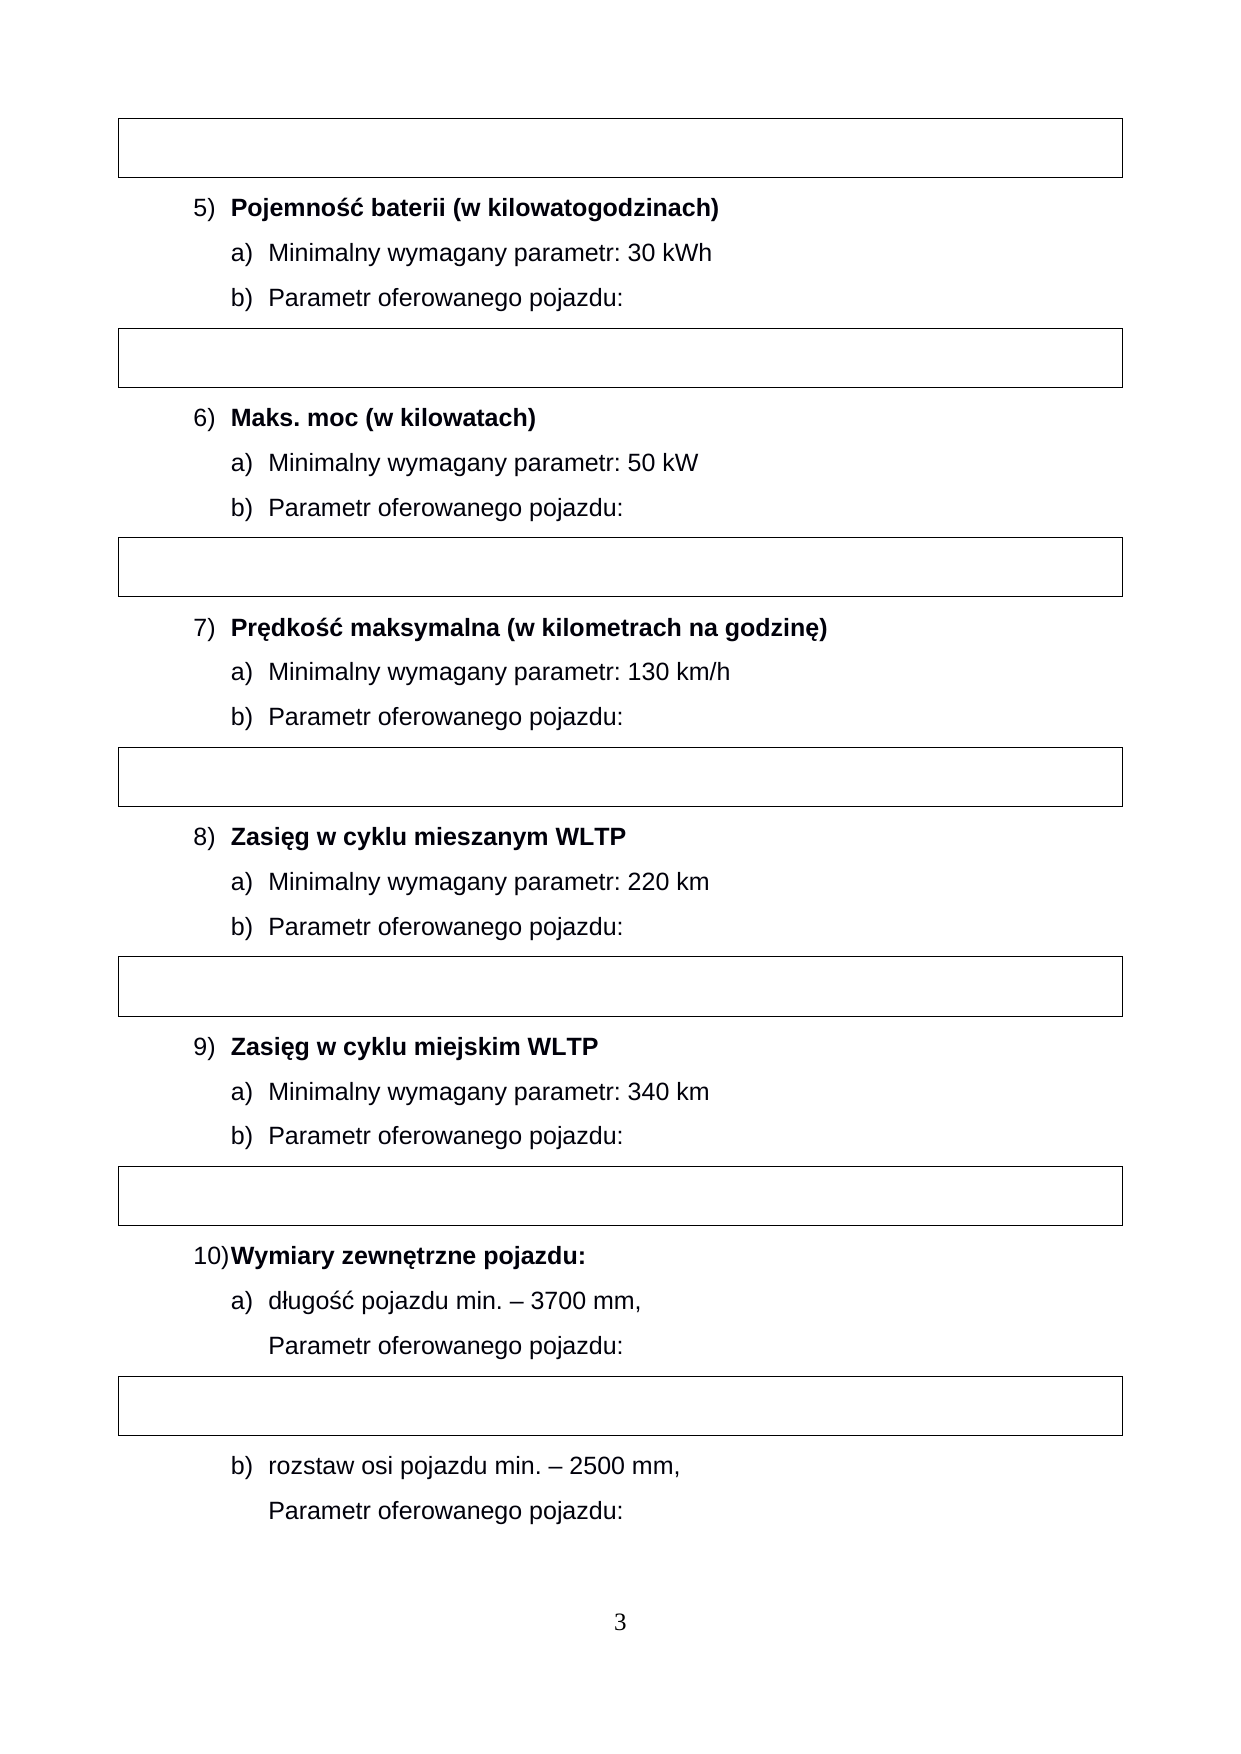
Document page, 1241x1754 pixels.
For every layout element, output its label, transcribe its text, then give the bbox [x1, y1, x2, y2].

list Maks. moc (w kilowatach) [193, 403, 1122, 432]
list Parametr oferowanego pojazdu: [231, 702, 1122, 731]
list Parametr oferowanego pojazdu: [231, 912, 1122, 940]
list długość pojazdu min. – 3700 mm, [231, 1286, 1122, 1315]
list Pojemność baterii (w kilowatogodzinach) [193, 193, 1122, 222]
list Minimalny wymagany parametr: 340 km [231, 1076, 1122, 1105]
list Parametr oferowanego pojazdu: [231, 1496, 1122, 1524]
list Minimalny wymagany parametr: 30 kWh [231, 238, 1122, 267]
list Wymiary zewnętrzne pojazdu: [193, 1241, 1122, 1270]
list Minimalny wymagany parametr: 220 km [231, 867, 1122, 896]
list Parametr oferowanego pojazdu: [231, 1121, 1122, 1150]
list Parametr oferowanego pojazdu: [231, 1331, 1122, 1359]
list Minimalny wymagany parametr: 130 km/h [231, 657, 1122, 686]
list Parametr oferowanego pojazdu: [231, 492, 1122, 521]
list Prędkość maksymalna (w kilometrach na godzinę) [193, 612, 1122, 641]
list Minimalny wymagany parametr: 50 kW [231, 448, 1122, 476]
list Zasięg w cyklu mieszanym WLTP [193, 822, 1122, 851]
list rozstaw osi pojazdu min. – 2500 mm, [231, 1451, 1122, 1479]
list Zasięg w cyklu miejskim WLTP [193, 1032, 1122, 1060]
list Parametr oferowanego pojazdu: [231, 283, 1122, 312]
